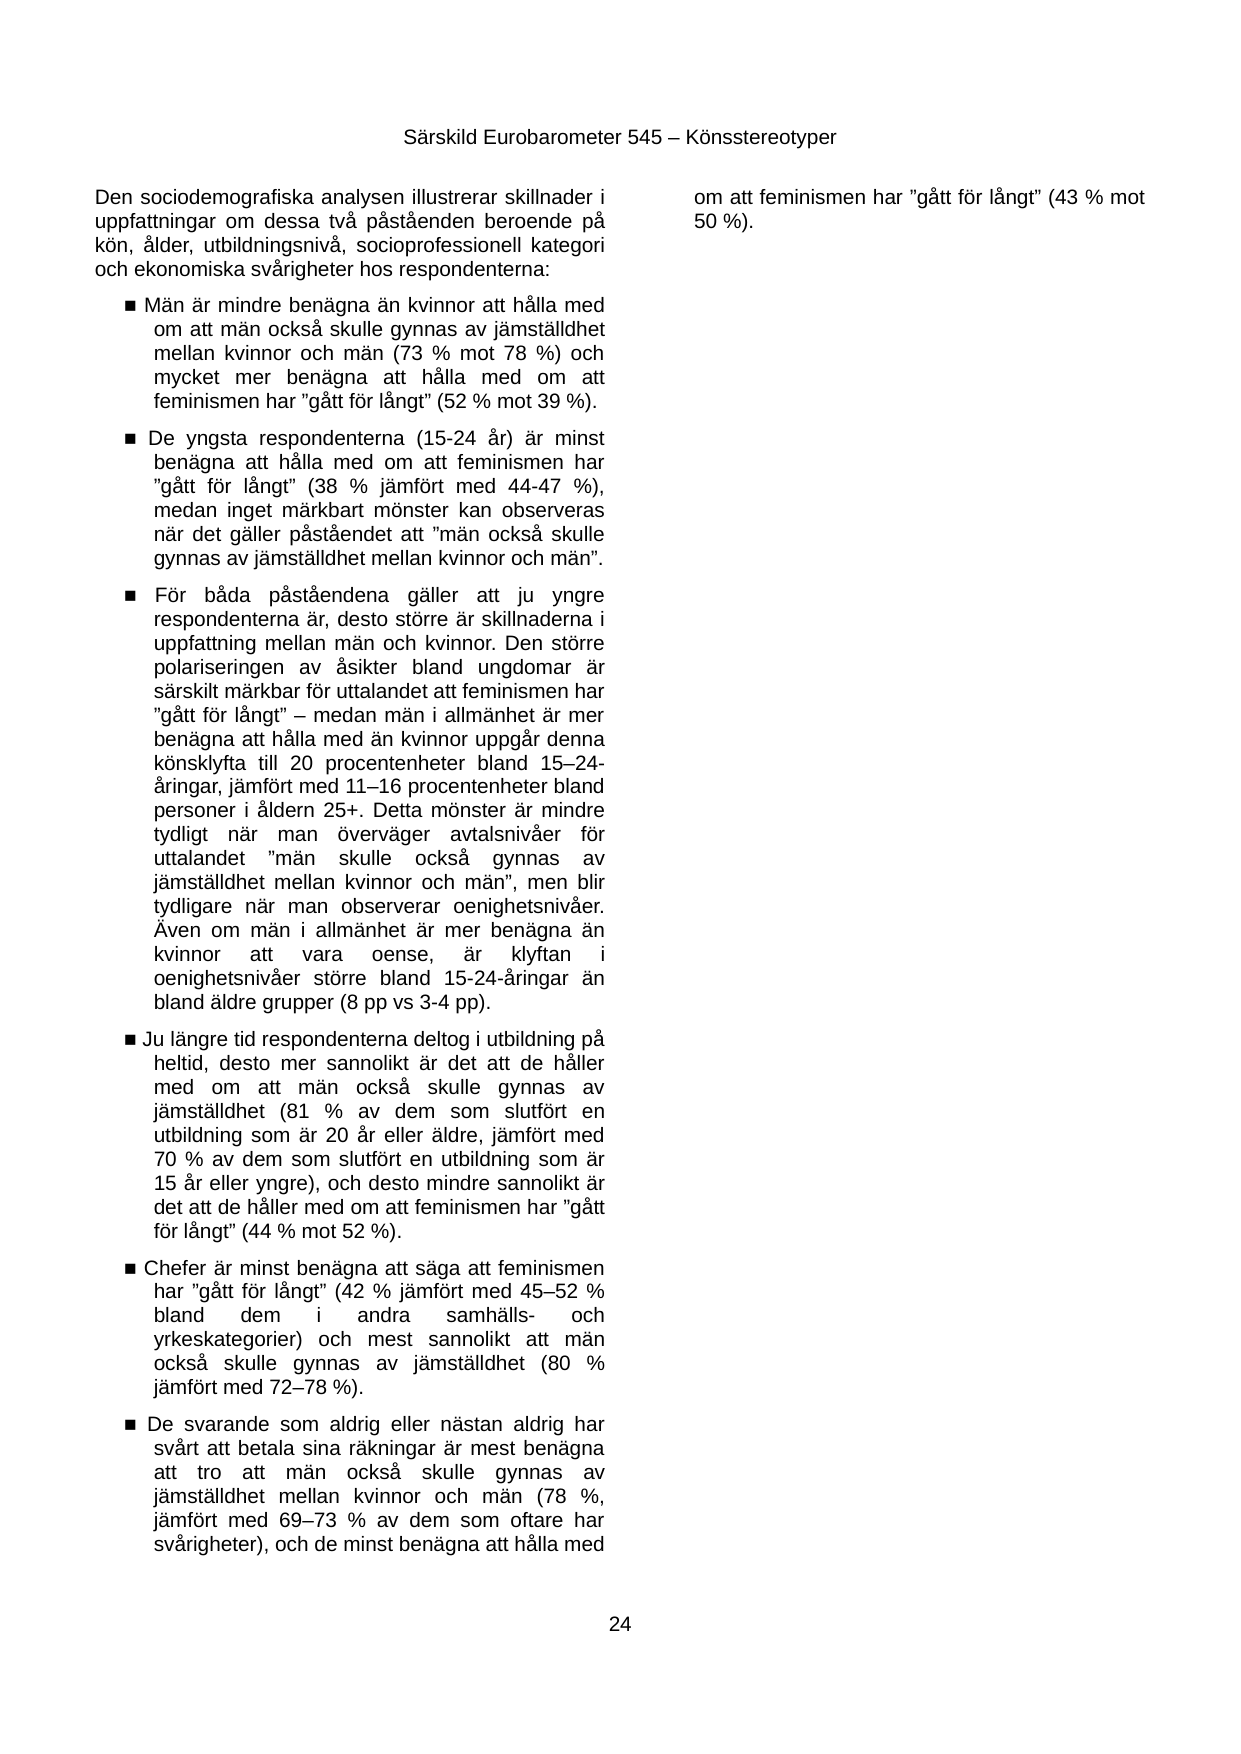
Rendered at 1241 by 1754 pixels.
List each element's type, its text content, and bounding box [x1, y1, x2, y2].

text ■ För båda påståendena gäller att ju yngre respondenterna är, desto större är skillnaderna i uppfattning mellan män och kvinnor. Den större polariseringen av åsikter bland ungdomar är särskilt märkbar för uttalandet att feminismen har ”gått för långt” – medan män i allmänhet är mer benägna att hålla med än kvinnor uppgår denna könsklyfta till 20 procentenheter bland 15–24-åringar, jämfört med 11–16 procentenheter bland personer i åldern 25+. Detta mönster är mindre tydligt när man överväger avtalsnivåer för uttalandet ”män skulle också gynnas av jämställdhet mellan kvinnor och män”, men blir tydligare när man observerar oenighetsnivåer. Även om män i allmänhet är mer benägna än kvinnor att vara oense, är klyftan i oenighetsnivåer större bland 15-24-åringar än bland äldre grupper (8 pp vs 3-4 pp). [124, 583, 605, 1014]
text ■ De svarande som aldrig eller nästan aldrig har svårt att betala sina räkningar är mest benägna att tro att män också skulle gynnas av jämställdhet mellan kvinnor och män (78 %, jämfört med 69–73 % av dem som oftare har svårigheter), och de minst benägna att hålla med [124, 1412, 605, 1556]
text Den sociodemografiska analysen illustrerar skillnader i uppfattningar om dessa två påståenden beroende på kön, ålder, utbildningsnivå, socioprofessionell kategori och ekonomiska svårigheter hos respondenterna: [94, 184, 605, 280]
text ■ Ju längre tid respondenterna deltog i utbildning på heltid, desto mer sannolikt är det att de håller med om att män också skulle gynnas av jämställdhet (81 % av dem som slutfört en utbildning som är 20 år eller äldre, jämfört med 70 % av dem som slutfört en utbildning som är 15 år eller yngre), och desto mindre sannolikt är det att de håller med om att feminismen har ”gått för långt” (44 % mot 52 %). [124, 1027, 605, 1242]
text ■ Chefer är minst benägna att säga att feminismen har ”gått för långt” (42 % jämfört med 45–52 % bland dem i andra samhälls- och yrkeskategorier) och mest sannolikt att män också skulle gynnas av jämställdhet (80 % jämfört med 72–78 %). [124, 1255, 605, 1399]
text ■ Män är mindre benägna än kvinnor att hålla med om att män också skulle gynnas av jämställdhet mellan kvinnor och män (73 % mot 78 %) och mycket mer benägna att hålla med om att feminismen har ”gått för långt” (52 % mot 39 %). [124, 293, 605, 413]
text om att feminismen har ”gått för långt” (43 % mot 50 %). [664, 184, 1146, 232]
text ■ De yngsta respondenterna (15-24 år) är minst benägna att hålla med om att feminismen har ”gått för långt” (38 % jämfört med 44-47 %), medan inget märkbart mönster kan observeras när det gäller påståendet att ”män också skulle gynnas av jämställdhet mellan kvinnor och män”. [124, 426, 605, 570]
